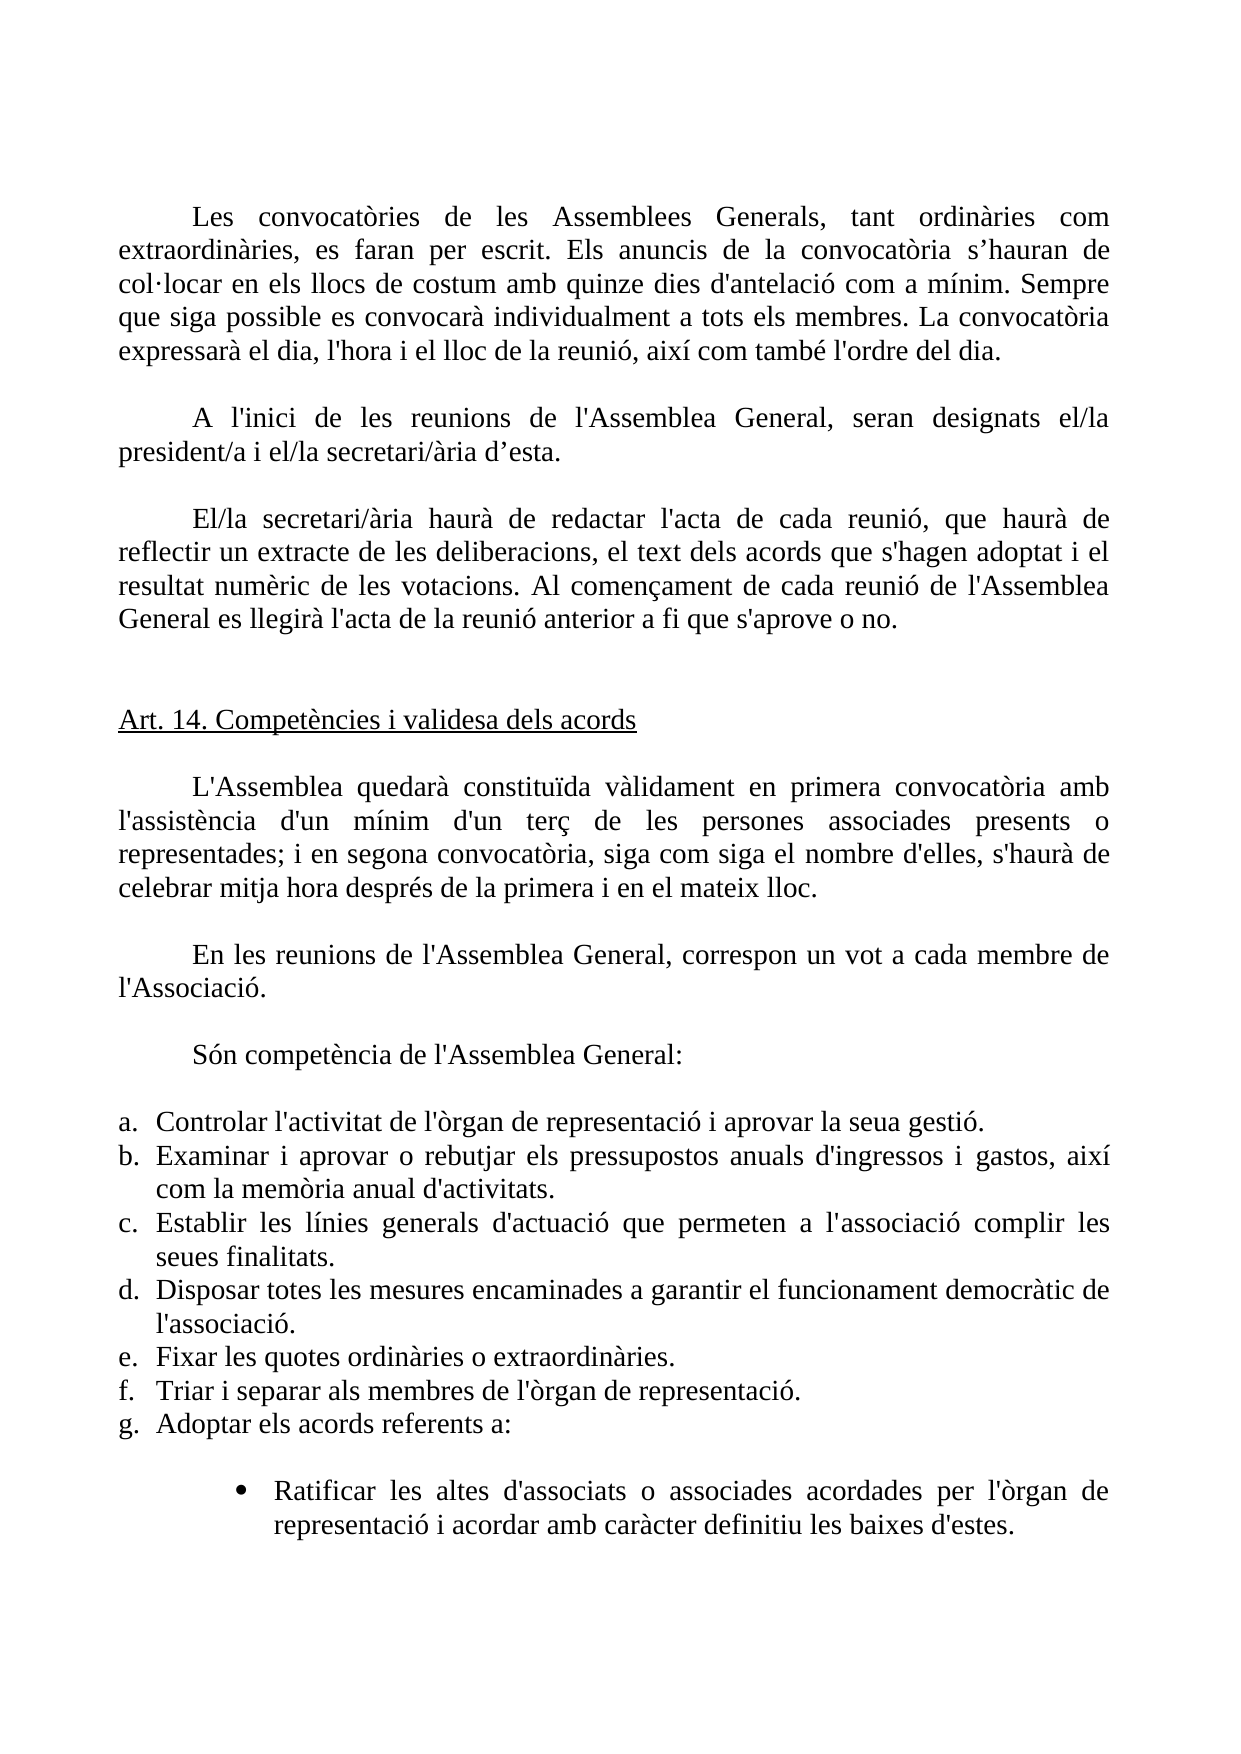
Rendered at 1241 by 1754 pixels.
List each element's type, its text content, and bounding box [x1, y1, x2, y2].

list Ratificar les altes d'associats o associades acordades per l'òrgan de representació i acordar amb caràcter definitiu les baixes d'estes. [236, 1473, 1110, 1541]
list Triar i separar als membres de l'òrgan de representació. [118, 1373, 1110, 1406]
text Les convocatòries de les Assemblees Generals, tant ordinàries com extraordinàries, es faran per escrit. Els anuncis de la convocatòria s’hauran de col·locar en els llocs de costum amb quinze dies d'antelació com a mínim. Sempre que siga possible es convocarà individualment a tots els membres. La convocatòria expressarà el dia, l'hora i el lloc de la reunió, així com també l'ordre del dia. [118, 199, 1110, 367]
list Establir les línies generals d'actuació que permeten a l'associació complir les seues finalitats. [118, 1205, 1110, 1272]
list Fixar les quotes ordinàries o extraordinàries. [118, 1339, 1110, 1373]
text El/la secretari/ària haurà de redactar l'acta de cada reunió, que haurà de reflectir un extracte de les deliberacions, el text dels acords que s'hagen adoptat i el resultat numèric de les votacions. Al començament de cada reunió de l'Assemblea General es llegirà l'acta de la reunió anterior a fi que s'aprove o no. [118, 501, 1110, 635]
text A l'inici de les reunions de l'Assemblea General, seran designats el/la president/a i el/la secretari/ària d’esta. [118, 400, 1110, 467]
list Adoptar els acords referents a: [118, 1406, 1110, 1440]
list Examinar i aprovar o rebutjar els pressupostos anuals d'ingressos i gastos, així com la memòria anual d'activitats. [118, 1138, 1110, 1205]
list Controlar l'activitat de l'òrgan de representació i aprovar la seua gestió. [118, 1104, 1110, 1138]
text En les reunions de l'Assemblea General, correspon un vot a cada membre de l'Associació. [118, 937, 1110, 1004]
list Disposar totes les mesures encaminades a garantir el funcionament democràtic de l'associació. [118, 1272, 1110, 1339]
text Són competència de l'Assemblea General: [118, 1037, 1110, 1071]
subtitle Art. 14. Competències i validesa dels acords [118, 702, 1110, 736]
text L'Assemblea quedarà constituïda vàlidament en primera convocatòria amb l'assistència d'un mínim d'un terç de les persones associades presents o representades; i en segona convocatòria, siga com siga el nombre d'elles, s'haurà de celebrar mitja hora després de la primera i en el mateix lloc. [118, 769, 1110, 903]
